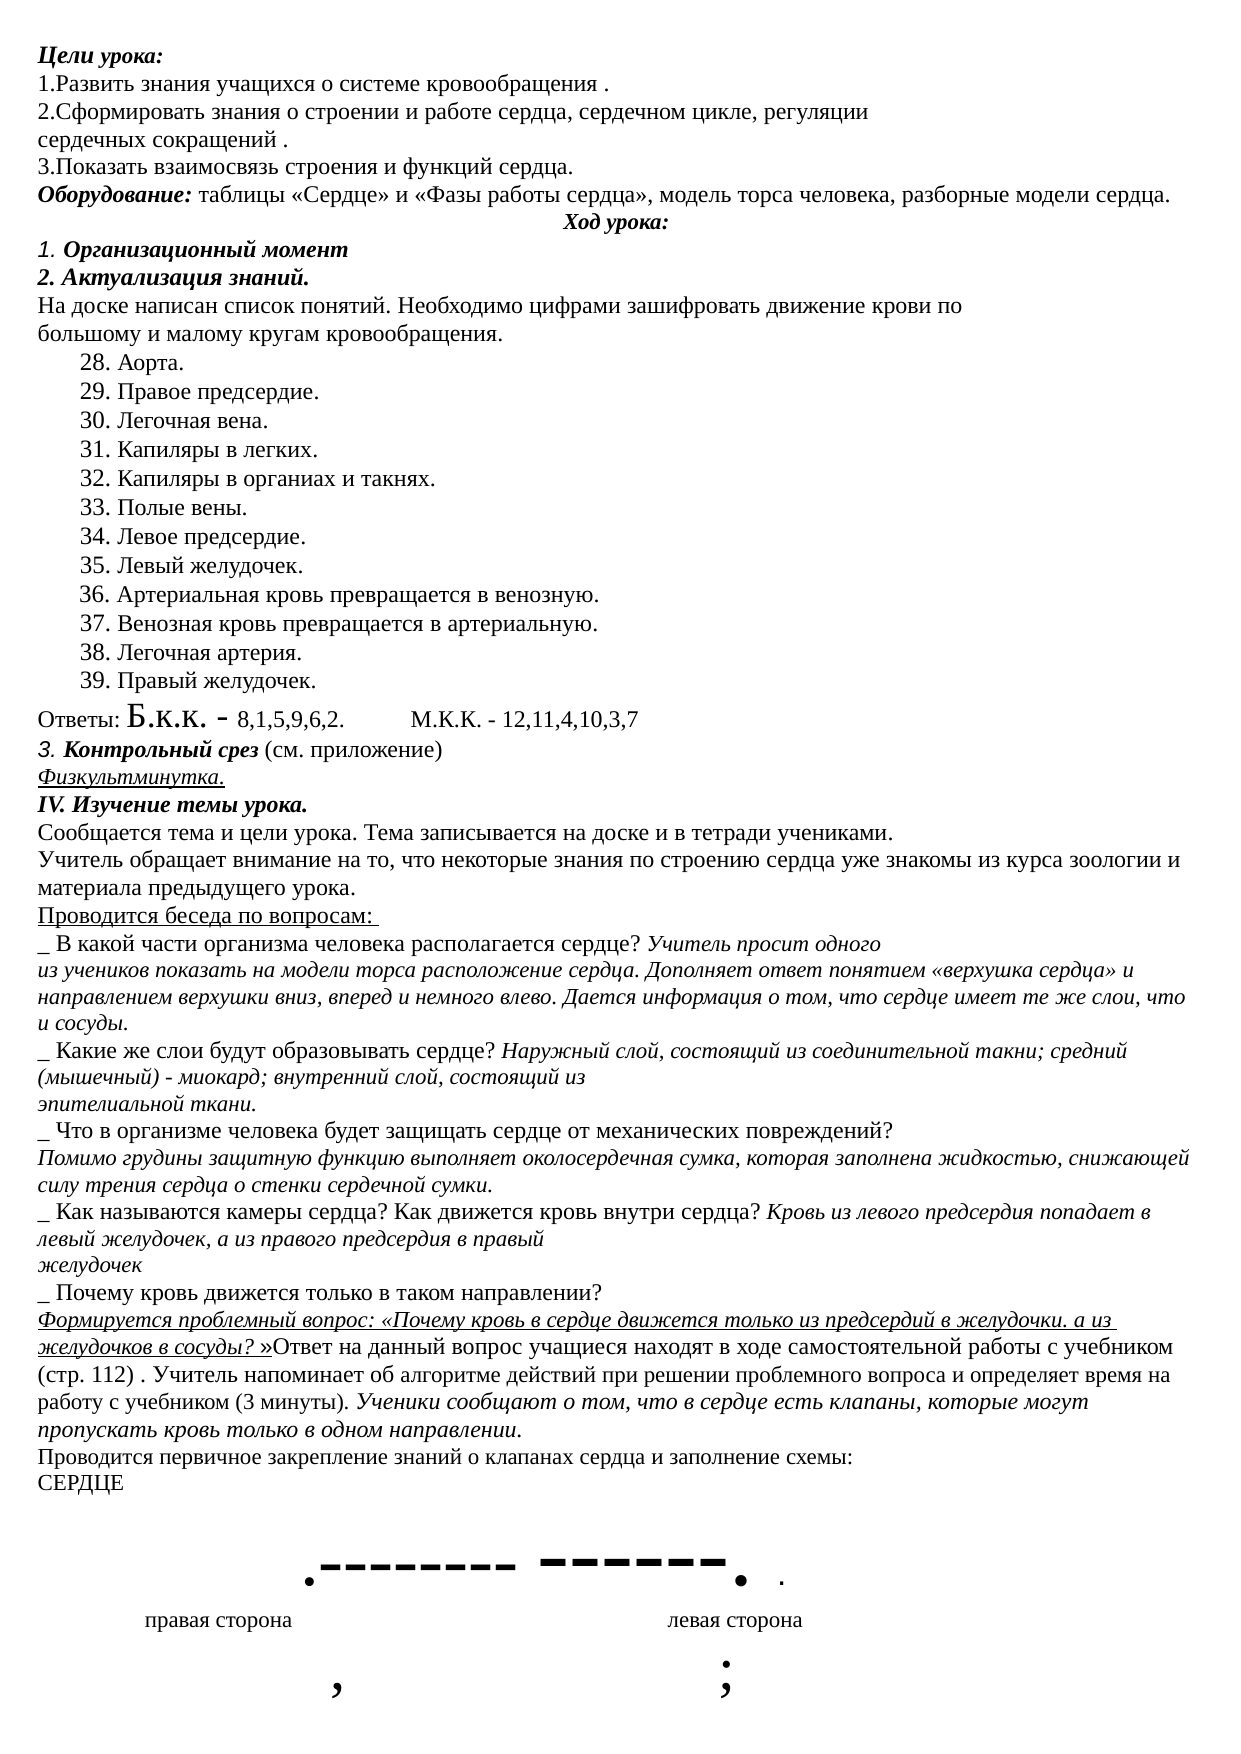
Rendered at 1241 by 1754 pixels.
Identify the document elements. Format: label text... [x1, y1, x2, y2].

list Правое предсердие. [79, 376, 1203, 405]
text _ Что в организме человека будет защищать сердце от механических повреждений? [37, 1117, 1203, 1144]
text _ Почему кровь движется только в таком направлении? [37, 1278, 1203, 1306]
text Физкультминутка. [37, 763, 1203, 790]
text Цели урока: [37, 40, 1203, 69]
text IV. Изучение темы урока. [37, 790, 1203, 817]
text _ В какой части организма человека располагается сердце? Учитель просит одного [37, 929, 1203, 956]
list Легочная артерия. [79, 637, 1203, 665]
text Проводится беседа по вопросам: [37, 901, 1203, 928]
text _ Какие же слои будут образовывать сердце? Наружный слой, состоящий из соединительной такни; средний (мышечный) - миокард; внутренний слой, состоящий из [37, 1036, 1203, 1090]
text из учеников показать на модели торса расположение сердца. Дополняет ответ понятием «верхушка сердца» и направлением верхушки вниз, вперед и немного влево. Дается информация о том, что сердце имеет те же слои, что и сосуды. [37, 957, 1203, 1036]
text 1.Развить знания учащихся о системе кровообращения . [37, 69, 1203, 97]
text , ; [37, 1633, 1203, 1702]
list Капиляры в органиах и такнях. [79, 463, 1203, 492]
text желудочек [37, 1251, 1203, 1278]
list Легочная вена. [79, 405, 1203, 434]
text 2. Актуализация знаний. [37, 262, 1203, 291]
text 2.Сформировать знания о строении и работе сердца, сердечном цикле, регуляции [37, 97, 1203, 124]
text .-------- ------. . [37, 1496, 1203, 1606]
text СЕРДЦЕ [37, 1469, 1203, 1496]
list Капиляры в легких. [79, 434, 1203, 463]
text _ Как называются камеры сердца? Как движется кровь внутри сердца? Кровь из левого предсердия попадает в левый желудочек, а из правого nредсердия в правый [37, 1197, 1203, 1251]
text эпителиальной ткани. [37, 1090, 1203, 1116]
text большому и малому кругам кровообращения. [37, 319, 1203, 347]
text 3.Показать взаимосвязь строения и функций сердца. [37, 152, 1203, 180]
list Полые вены. [79, 492, 1203, 521]
list Правый желудочек. [79, 666, 1203, 694]
text Формируется nроблемный вопрос: «Почему кровь в сердце движется только из nредсердий в желудочки. а из желудочков в сосуды? »Ответ на данный вопрос учащиеся находят в ходе самостоятельной работы с учебником (стр. 112) . Учитель напоминает об алгоритме действий при решении проблемного вопроса и определяет время на работу с учебником (3 минуты). Ученики сообщают о том, что в сердце есть клапаны, которые могут пропускать кровь только в одном направлении. [37, 1306, 1203, 1443]
text Помимо грудины защитную функцию выполняет околосердечная сумка, которая заполнена жидкостью, снижающей силу трения сердца о стенки сердечной сумки. [37, 1144, 1203, 1197]
text На доске написан список понятий. Необходимо цифрами зашифровать движение крови по [37, 291, 1203, 319]
text сердечных сокращений . [37, 124, 1203, 152]
text Проводится первичное закрепление знаний о клапанах сердца и заполнение схемы: [37, 1443, 1203, 1469]
text 1. Органuзационный момент [37, 234, 1203, 262]
list Левый желудочек. [79, 550, 1203, 578]
text Оборудование: таблицы «Сердце» и «Фазы работы сердца», модель торса человека, разборные модели сердца. [37, 180, 1203, 208]
text 3. Контрольный срез (см. приложение) [37, 736, 1203, 763]
text Сообщается тема и цели урока. Тема записывается на доске и в тетради учениками. [37, 818, 1203, 845]
list Артериальная кровь превращается в венозную. [79, 579, 1203, 607]
text правая сторона левая сторона [37, 1606, 1203, 1633]
list Венозная кровь превращается в артериальную. [79, 608, 1203, 636]
text Ответы: Б.к.к. - 8,1,5,9,6,2. М.К.К. - 12,11,4,10,3,7 [37, 694, 1203, 735]
text Ход урока: [37, 208, 1203, 234]
list Аорта. [79, 347, 1203, 376]
text Учитель обращает внимание на то, что некоторые знания по строению сердца уже знакомы из курса зоологии и материала предыдущего урока. [37, 846, 1203, 901]
list Левое предсердие. [79, 521, 1203, 549]
